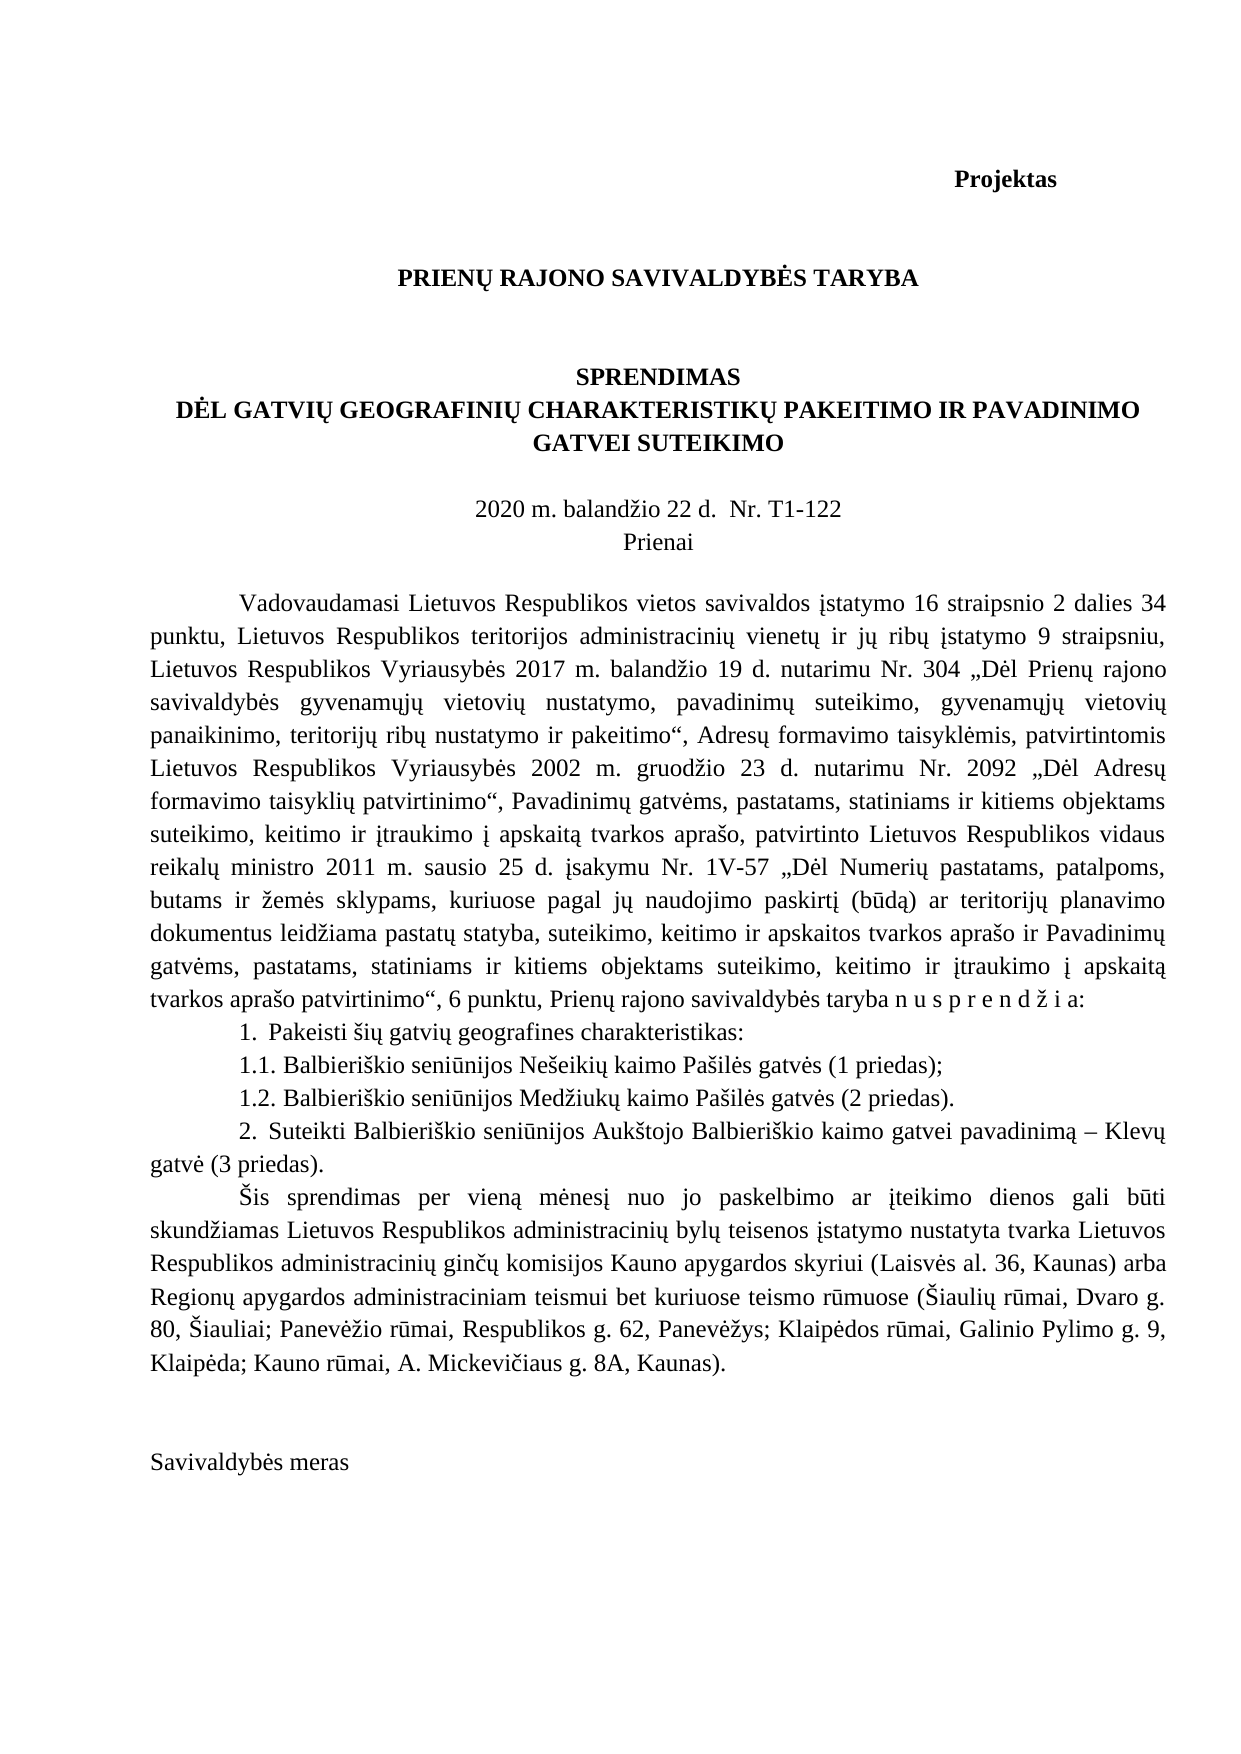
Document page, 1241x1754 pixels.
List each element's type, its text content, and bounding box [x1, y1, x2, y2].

text DĖL GATVIŲ GEOGRAFINIŲ CHARAKTERISTIKŲ PAKEITIMO IR PAVADINIMO GATVEI SUTEIKIMO [150, 395, 1167, 457]
text 2. Suteikti Balbieriškio seniūnijos Aukštojo Balbieriškio kaimo gatvei pavadinimą – Klevų gatvė (3 priedas). [150, 1116, 1167, 1178]
text Prienai [150, 527, 1167, 556]
text Savivaldybės meras [150, 1447, 1167, 1475]
text Vadovaudamasi Lietuvos Respublikos vietos savivaldos įstatymo 16 straipsnio 2 dalies 34 punktu, Lietuvos Respublikos teritorijos administracinių vienetų ir jų ribų įstatymo 9 straipsniu, Lietuvos Respublikos Vyriausybės 2017 m. balandžio 19 d. nutarimu Nr. 304 „Dėl Prienų rajono savivaldybės gyvenamųjų vietovių nustatymo, pavadinimų suteikimo, gyvenamųjų vietovių panaikinimo, teritorijų ribų nustatymo ir pakeitimo“, Adresų formavimo taisyklėmis, patvirtintomis Lietuvos Respublikos Vyriausybės 2002 m. gruodžio 23 d. nutarimu Nr. 2092 „Dėl Adresų formavimo taisyklių patvirtinimo“, Pavadinimų gatvėms, pastatams, statiniams ir kitiems objektams suteikimo, keitimo ir įtraukimo į apskaitą tvarkos aprašo, patvirtinto Lietuvos Respublikos vidaus reikalų ministro 2011 m. sausio 25 d. įsakymu Nr. 1V-57 „Dėl Numerių pastatams, patalpoms, butams ir žemės sklypams, kuriuose pagal jų naudojimo paskirtį (būdą) ar teritorijų planavimo dokumentus leidžiama pastatų statyba, suteikimo, keitimo ir apskaitos tvarkos aprašo ir Pavadinimų gatvėms, pastatams, statiniams ir kitiems objektams suteikimo, keitimo ir įtraukimo į apskaitą tvarkos aprašo patvirtinimo“, 6 punktu, Prienų rajono savivaldybės taryba n u s p r e n d ž i a: [150, 588, 1167, 1013]
text Šis sprendimas per vieną mėnesį nuo jo paskelbimo ar įteikimo dienos gali būti skundžiamas Lietuvos Respublikos administracinių bylų teisenos įstatymo nustatyta tvarka Lietuvos Respublikos administracinių ginčų komisijos Kauno apygardos skyriui (Laisvės al. 36, Kaunas) arba Regionų apygardos administraciniam teismui bet kuriuose teismo rūmuose (Šiaulių rūmai, Dvaro g. 80, Šiauliai; Panevėžio rūmai, Respublikos g. 62, Panevėžys; Klaipėdos rūmai, Galinio Pylimo g. 9, Klaipėda; Kauno rūmai, A. Mickevičiaus g. 8A, Kaunas). [150, 1182, 1167, 1376]
text SPRENDIMAS [150, 362, 1167, 391]
text Projektas [150, 164, 1167, 193]
text 1.2. Balbieriškio seniūnijos Medžiukų kaimo Pašilės gatvės (2 priedas). [239, 1083, 1167, 1112]
text 1. Pakeisti šių gatvių geografines charakteristikas: [150, 1017, 1167, 1046]
text 1.1. Balbieriškio seniūnijos Nešeikių kaimo Pašilės gatvės (1 priedas); [239, 1050, 1167, 1079]
text 2020 m. balandžio 22 d. Nr. T1-122 [150, 494, 1167, 523]
text PRIENŲ RAJONO SAVIVALDYBĖS TARYBA [150, 263, 1167, 292]
